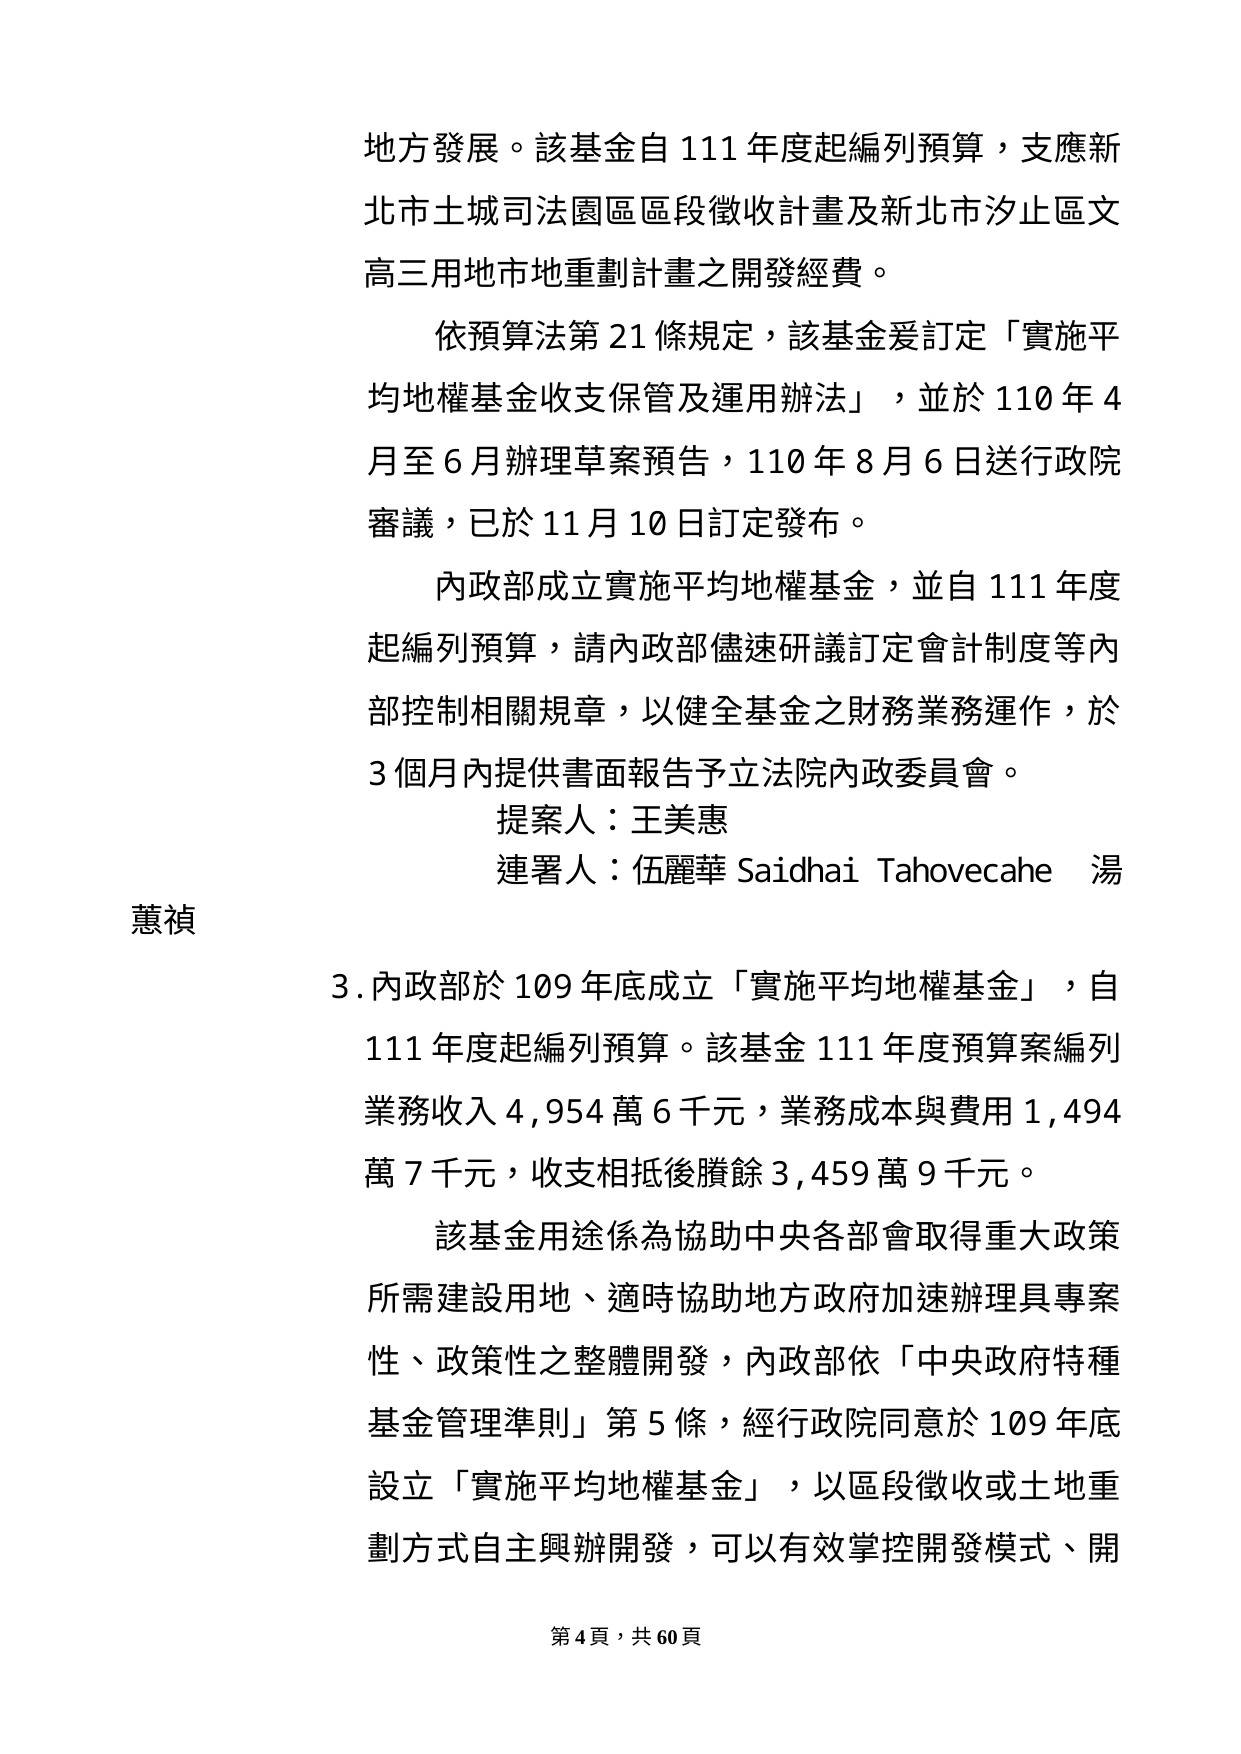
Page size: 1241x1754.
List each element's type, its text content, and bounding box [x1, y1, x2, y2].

text 連署人：伍麗華Saidhai Tahovecahe 湯蕙禎 [130, 842, 1123, 942]
text 提案人：王美惠 [130, 792, 1123, 842]
text 該基金用途係為協助中央各部會取得重大政策所需建設用地、適時協助地方政府加速辦理具專案性、政策性之整體開發，內政部依「中央政府特種基金管理準則」第5條，經行政院同意於109年底設立「實施平均地權基金」，以區段徵收或土地重劃方式自主興辦開發，可以有效掌控開發模式、開 [367, 1192, 1122, 1567]
text 依預算法第21條規定，該基金爰訂定「實施平均地權基金收支保管及運用辦法」，並於110年4月至6月辦理草案預告，110年8月6日送行政院審議，已於11月10日訂定發布。 [367, 292, 1122, 542]
text 地方發展。該基金自111年度起編列預算，支應新北市土城司法園區區段徵收計畫及新北市汐止區文高三用地市地重劃計畫之開發經費。 [330, 104, 1122, 292]
text 內政部成立實施平均地權基金，並自111年度起編列預算，請內政部儘速研議訂定會計制度等內部控制相關規章，以健全基金之財務業務運作，於3個月內提供書面報告予立法院內政委員會。 [367, 542, 1122, 792]
text 3.內政部於109年底成立「實施平均地權基金」，自111年度起編列預算。該基金111年度預算案編列業務收入4,954萬6千元，業務成本與費用1,494萬7千元，收支相抵後賸餘3,459萬9千元。 [330, 942, 1122, 1192]
